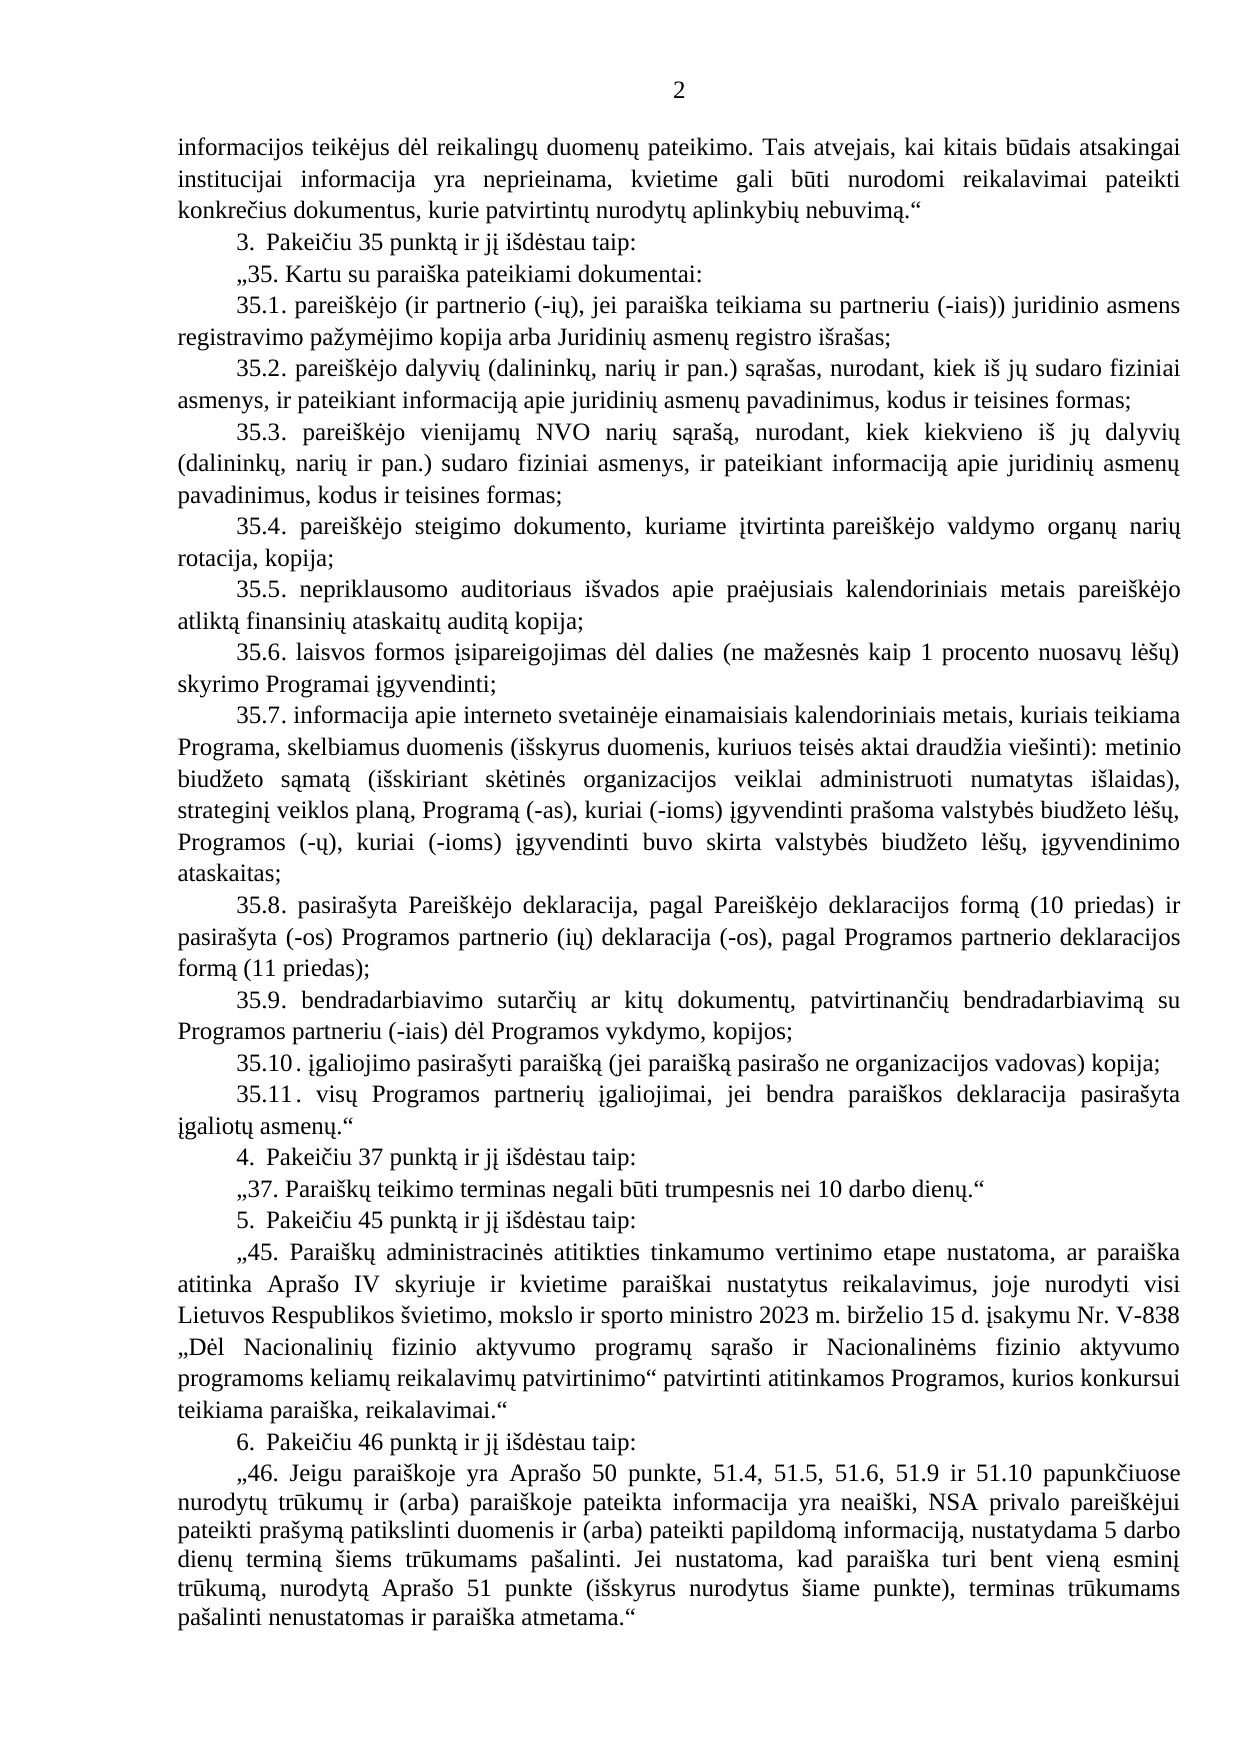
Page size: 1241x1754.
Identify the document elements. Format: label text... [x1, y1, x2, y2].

text 35.8 . pasirašyta Pareiškėjo deklaracija, pagal Pareiškėjo deklaracijos formą (10 priedas) ir pasirašyta (-os) Programos partnerio (ių) deklaracija (-os), pagal Programos partnerio deklaracijos formą (11 priedas); [177, 890, 1181, 982]
text 35.5 . nepriklausomo auditoriaus išvados apie praėjusiais kalendoriniais metais pareiškėjo atliktą finansinių ataskaitų auditą kopija; [177, 574, 1181, 635]
text „46. Jeigu paraiškoje yra Aprašo 50 punkte, 51.4, 51.5, 51.6, 51.9 ir 51.10 papunkčiuose nurodytų trūkumų ir (arba) paraiškoje pateikta informacija yra neaiški, NSA privalo pareiškėjui pateikti prašymą patikslinti duomenis ir (arba) pateikti papildomą informaciją, nustatydama 5 darbo dienų terminą šiems trūkumams pašalinti. Jei nustatoma, kad paraiška turi bent vieną esminį trūkumą, nurodytą Aprašo 51 punkte (išskyrus nurodytus šiame punkte), terminas trūkumams pašalinti nenustatomas ir paraiška atmetama.“ [177, 1458, 1181, 1631]
text „45. Paraiškų administracinės atitikties tinkamumo vertinimo etape nustatoma, ar paraiška atitinka Aprašo IV skyriuje ir kvietime paraiškai nustatytus reikalavimus, joje nurodyti visi Lietuvos Respublikos švietimo, mokslo ir sporto ministro 2023 m. birželio 15 d. įsakymu Nr. V-838 „Dėl Nacionalinių fizinio aktyvumo programų sąrašo ir Nacionalinėms fizinio aktyvumo programoms keliamų reikalavimų patvirtinimo“ patvirtinti atitinkamos Programos, kurios konkursui teikiama paraiška, reikalavimai.“ [177, 1237, 1181, 1424]
text 3. Pakeičiu 35 punktą ir jį išdėstau taip: [177, 227, 1181, 256]
text 35.11 . visų Programos partnerių įgaliojimai, jei bendra paraiškos deklaracija pasirašyta įgaliotų asmenų.“ [177, 1079, 1181, 1140]
text 5. Pakeičiu 45 punktą ir jį išdėstau taip: [177, 1206, 1181, 1234]
text 35.1 . pareiškėjo (ir partnerio (-ių), jei paraiška teikiama su partneriu (-iais)) juridinio asmens registravimo pažymėjimo kopija arba Juridinių asmenų registro išrašas; [177, 290, 1181, 351]
text 35.10 . įgaliojimo pasirašyti paraišką (jei paraišką pasirašo ne organizacijos vadovas) kopija; [177, 1048, 1181, 1077]
text 35.2 . pareiškėjo dalyvių (dalininkų, narių ir pan.) sąrašas, nurodant, kiek iš jų sudaro fiziniai asmenys, ir pateikiant informaciją apie juridinių asmenų pavadinimus, kodus ir teisines formas; [177, 353, 1181, 414]
text 35.7 . informacija apie interneto svetainėje einamaisiais kalendoriniais metais, kuriais teikiama Programa, skelbiamus duomenis (išskyrus duomenis, kuriuos teisės aktai draudžia viešinti): metinio biudžeto sąmatą (išskiriant skėtinės organizacijos veiklai administruoti numatytas išlaidas), strateginį veiklos planą, Programą (-as), kuriai (-ioms) įgyvendinti prašoma valstybės biudžeto lėšų, Programos (-ų), kuriai (-ioms) įgyvendinti buvo skirta valstybės biudžeto lėšų, įgyvendinimo ataskaitas; [177, 701, 1181, 887]
text 35.9 . bendradarbiavimo sutarčių ar kitų dokumentų, patvirtinančių bendradarbiavimą su Programos partneriu (-iais) dėl Programos vykdymo, kopijos; [177, 985, 1181, 1045]
text 35.4 . pareiškėjo steigimo dokumento, kuriame įtvirtinta pareiškėjo valdymo organų narių rotacija, kopija; [177, 511, 1181, 572]
text „35. Kartu su paraiška pateikiami dokumentai: [177, 259, 1181, 287]
text informacijos teikėjus dėl reikalingų duomenų pateikimo. Tais atvejais, kai kitais būdais atsakingai institucijai informacija yra neprieinama, kvietime gali būti nurodomi reikalavimai pateikti konkrečius dokumentus, kurie patvirtintų nurodytų aplinkybių nebuvimą.“ [177, 132, 1181, 224]
text 4. Pakeičiu 37 punktą ir jį išdėstau taip: [177, 1142, 1181, 1171]
text 35.6 . laisvos formos įsipareigojimas dėl dalies (ne mažesnės kaip 1 procento nuosavų lėšų) skyrimo Programai įgyvendinti; [177, 637, 1181, 698]
text 6. Pakeičiu 46 punktą ir jį išdėstau taip: [177, 1427, 1181, 1455]
text „37. Paraiškų teikimo terminas negali būti trumpesnis nei 10 darbo dienų.“ [236, 1174, 1181, 1203]
text 35.3 . pareiškėjo vienijamų NVO narių sąrašą, nurodant, kiek kiekvieno iš jų dalyvių (dalininkų, narių ir pan.) sudaro fiziniai asmenys, ir pateikiant informaciją apie juridinių asmenų pavadinimus, kodus ir teisines formas; [177, 417, 1181, 508]
